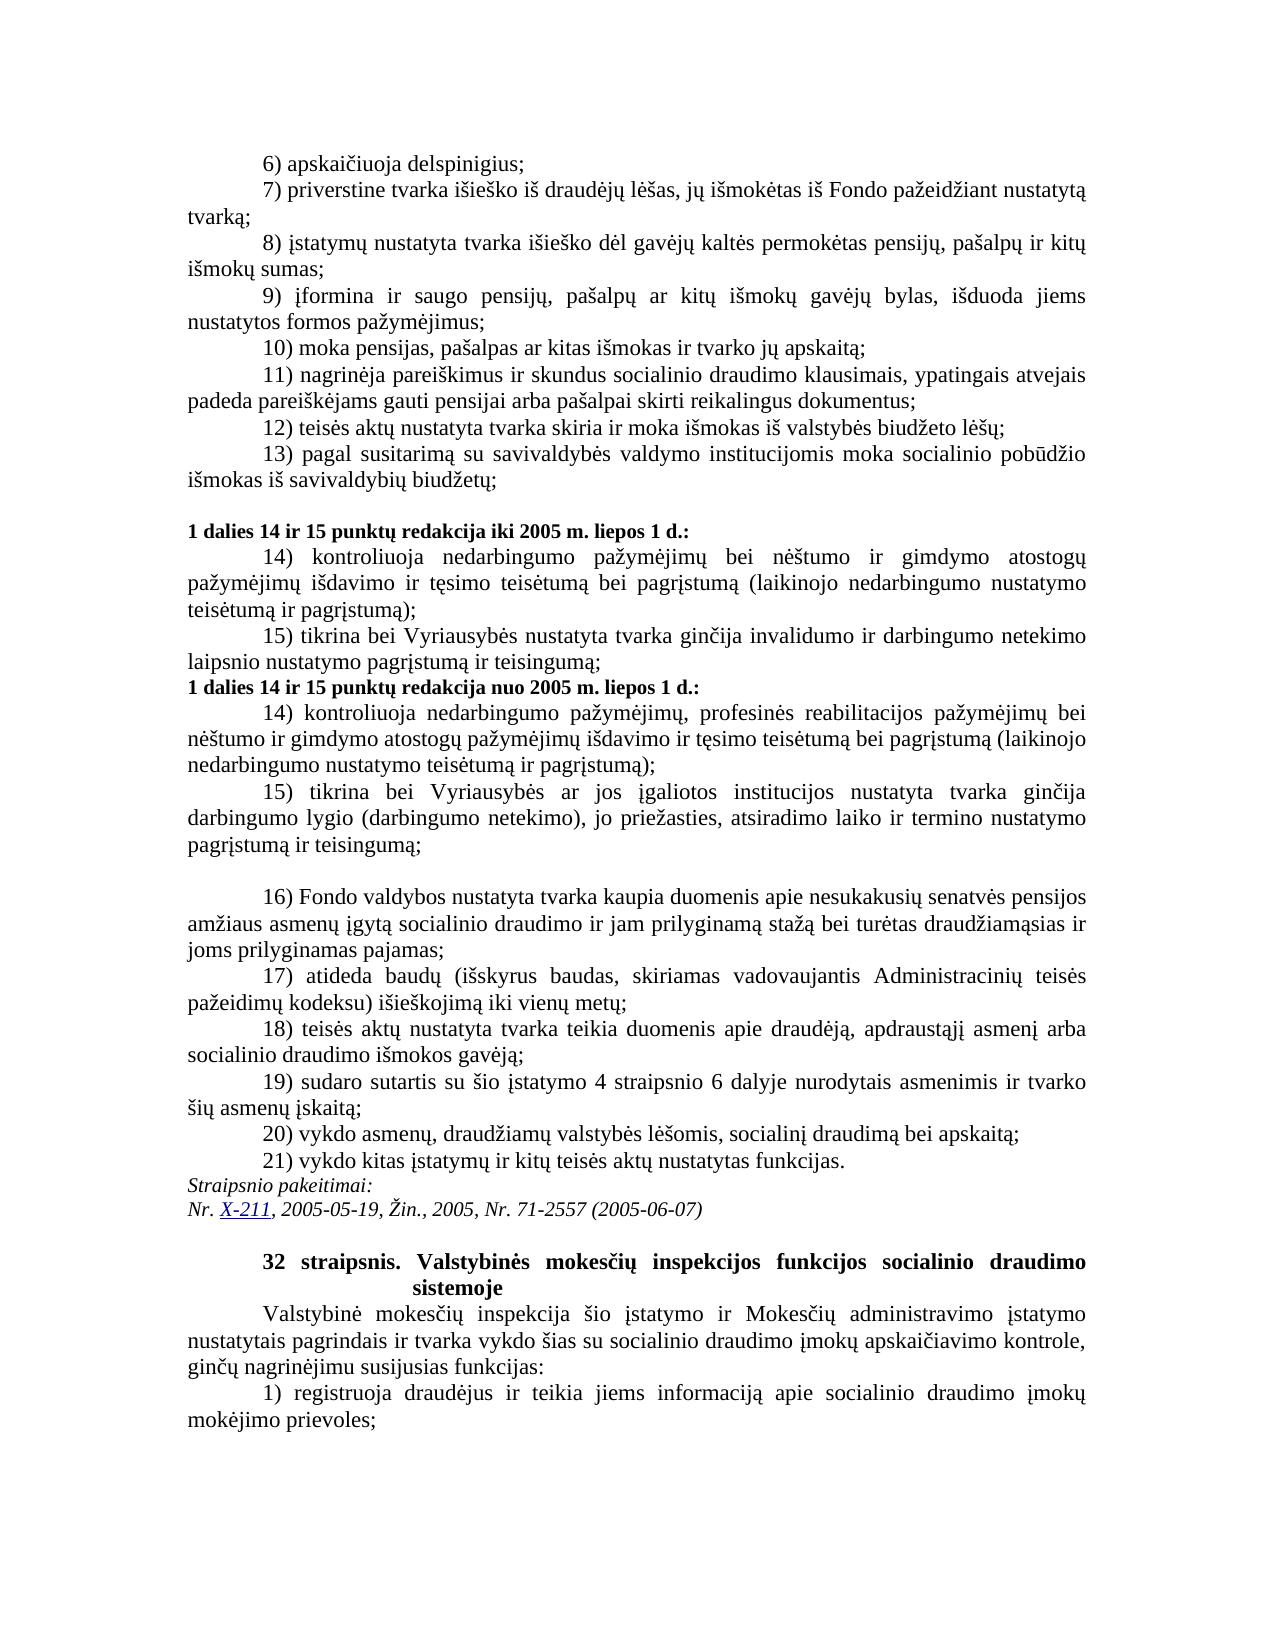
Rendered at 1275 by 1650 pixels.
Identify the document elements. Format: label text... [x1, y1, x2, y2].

text Nr. X-211, 2005-05-19, Žin., 2005, Nr. 71-2557 (2005-06-07) [187, 1197, 1087, 1221]
text 16) Fondo valdybos nustatyta tvarka kaupia duomenis apie nesukakusių senatvės pensijos amžiaus asmenų įgytą socialinio draudimo ir jam prilyginamą stažą bei turėtas draudžiamąsias ir joms prilyginamas pajamas; [187, 883, 1087, 962]
text 20) vykdo asmenų, draudžiamų valstybės lėšomis, socialinį draudimą bei apskaitą; [187, 1121, 1087, 1147]
text 6) apskaičiuoja delspinigius; [187, 150, 1087, 176]
text 15) tikrina bei Vyriausybės ar jos įgaliotos institucijos nustatyta tvarka ginčija darbingumo lygio (darbingumo netekimo), jo priežasties, atsiradimo laiko ir termino nustatymo pagrįstumą ir teisingumą; [187, 778, 1087, 857]
text 15) tikrina bei Vyriausybės nustatyta tvarka ginčija invalidumo ir darbingumo netekimo laipsnio nustatymo pagrįstumą ir teisingumą; [187, 622, 1087, 675]
text 13) pagal susitarimą su savivaldybės valdymo institucijomis moka socialinio pobūdžio išmokas iš savivaldybių biudžetų; [187, 440, 1087, 493]
text Valstybinė mokesčių inspekcija šio įstatymo ir Mokesčių administravimo įstatymo nustatytais pagrindais ir tvarka vykdo šias su socialinio draudimo įmokų apskaičiavimo kontrole, ginčų nagrinėjimu susijusias funkcijas: [187, 1300, 1087, 1379]
text 10) moka pensijas, pašalpas ar kitas išmokas ir tvarko jų apskaitą; [187, 334, 1087, 361]
text 17) atideda baudų (išskyrus baudas, skiriamas vadovaujantis Administracinių teisės pažeidimų kodeksu) išieškojimą iki vienų metų; [187, 962, 1087, 1015]
text 9) įformina ir saugo pensijų, pašalpų ar kitų išmokų gavėjų bylas, išduoda jiems nustatytos formos pažymėjimus; [187, 282, 1087, 334]
text 12) teisės aktų nustatyta tvarka skiria ir moka išmokas iš valstybės biudžeto lėšų; [187, 413, 1087, 440]
text 18) teisės aktų nustatyta tvarka teikia duomenis apie draudėją, apdraustąjį asmenį arba socialinio draudimo išmokos gavėją; [187, 1015, 1087, 1068]
text 11) nagrinėja pareiškimus ir skundus socialinio draudimo klausimais, ypatingais atvejais padeda pareiškėjams gauti pensijai arba pašalpai skirti reikalingus dokumentus; [187, 361, 1087, 413]
text 8) įstatymų nustatyta tvarka išieško dėl gavėjų kaltės permokėtas pensijų, pašalpų ir kitų išmokų sumas; [187, 229, 1087, 282]
text 7) priverstine tvarka išieško iš draudėjų lėšas, jų išmokėtas iš Fondo pažeidžiant nustatytą tvarką; [187, 176, 1087, 229]
text 14) kontroliuoja nedarbingumo pažymėjimų bei nėštumo ir gimdymo atostogų pažymėjimų išdavimo ir tęsimo teisėtumą bei pagrįstumą (laikinojo nedarbingumo nustatymo teisėtumą ir pagrįstumą); [187, 543, 1087, 622]
text 32 straipsnis. Valstybinės mokesčių inspekcijos funkcijos socialinio draudimo sistemoje [262, 1248, 1087, 1300]
text Straipsnio pakeitimai: [187, 1173, 1087, 1197]
text 1) registruoja draudėjus ir teikia jiems informaciją apie socialinio draudimo įmokų mokėjimo prievoles; [187, 1379, 1087, 1432]
text 1 dalies 14 ir 15 punktų redakcija iki 2005 m. liepos 1 d.: [187, 519, 1087, 543]
text 1 dalies 14 ir 15 punktų redakcija nuo 2005 m. liepos 1 d.: [187, 675, 1087, 699]
text 14) kontroliuoja nedarbingumo pažymėjimų, profesinės reabilitacijos pažymėjimų bei nėštumo ir gimdymo atostogų pažymėjimų išdavimo ir tęsimo teisėtumą bei pagrįstumą (laikinojo nedarbingumo nustatymo teisėtumą ir pagrįstumą); [187, 699, 1087, 778]
text 21) vykdo kitas įstatymų ir kitų teisės aktų nustatytas funkcijas. [187, 1147, 1087, 1173]
text 19) sudaro sutartis su šio įstatymo 4 straipsnio 6 dalyje nurodytais asmenimis ir tvarko šių asmenų įskaitą; [187, 1068, 1087, 1121]
